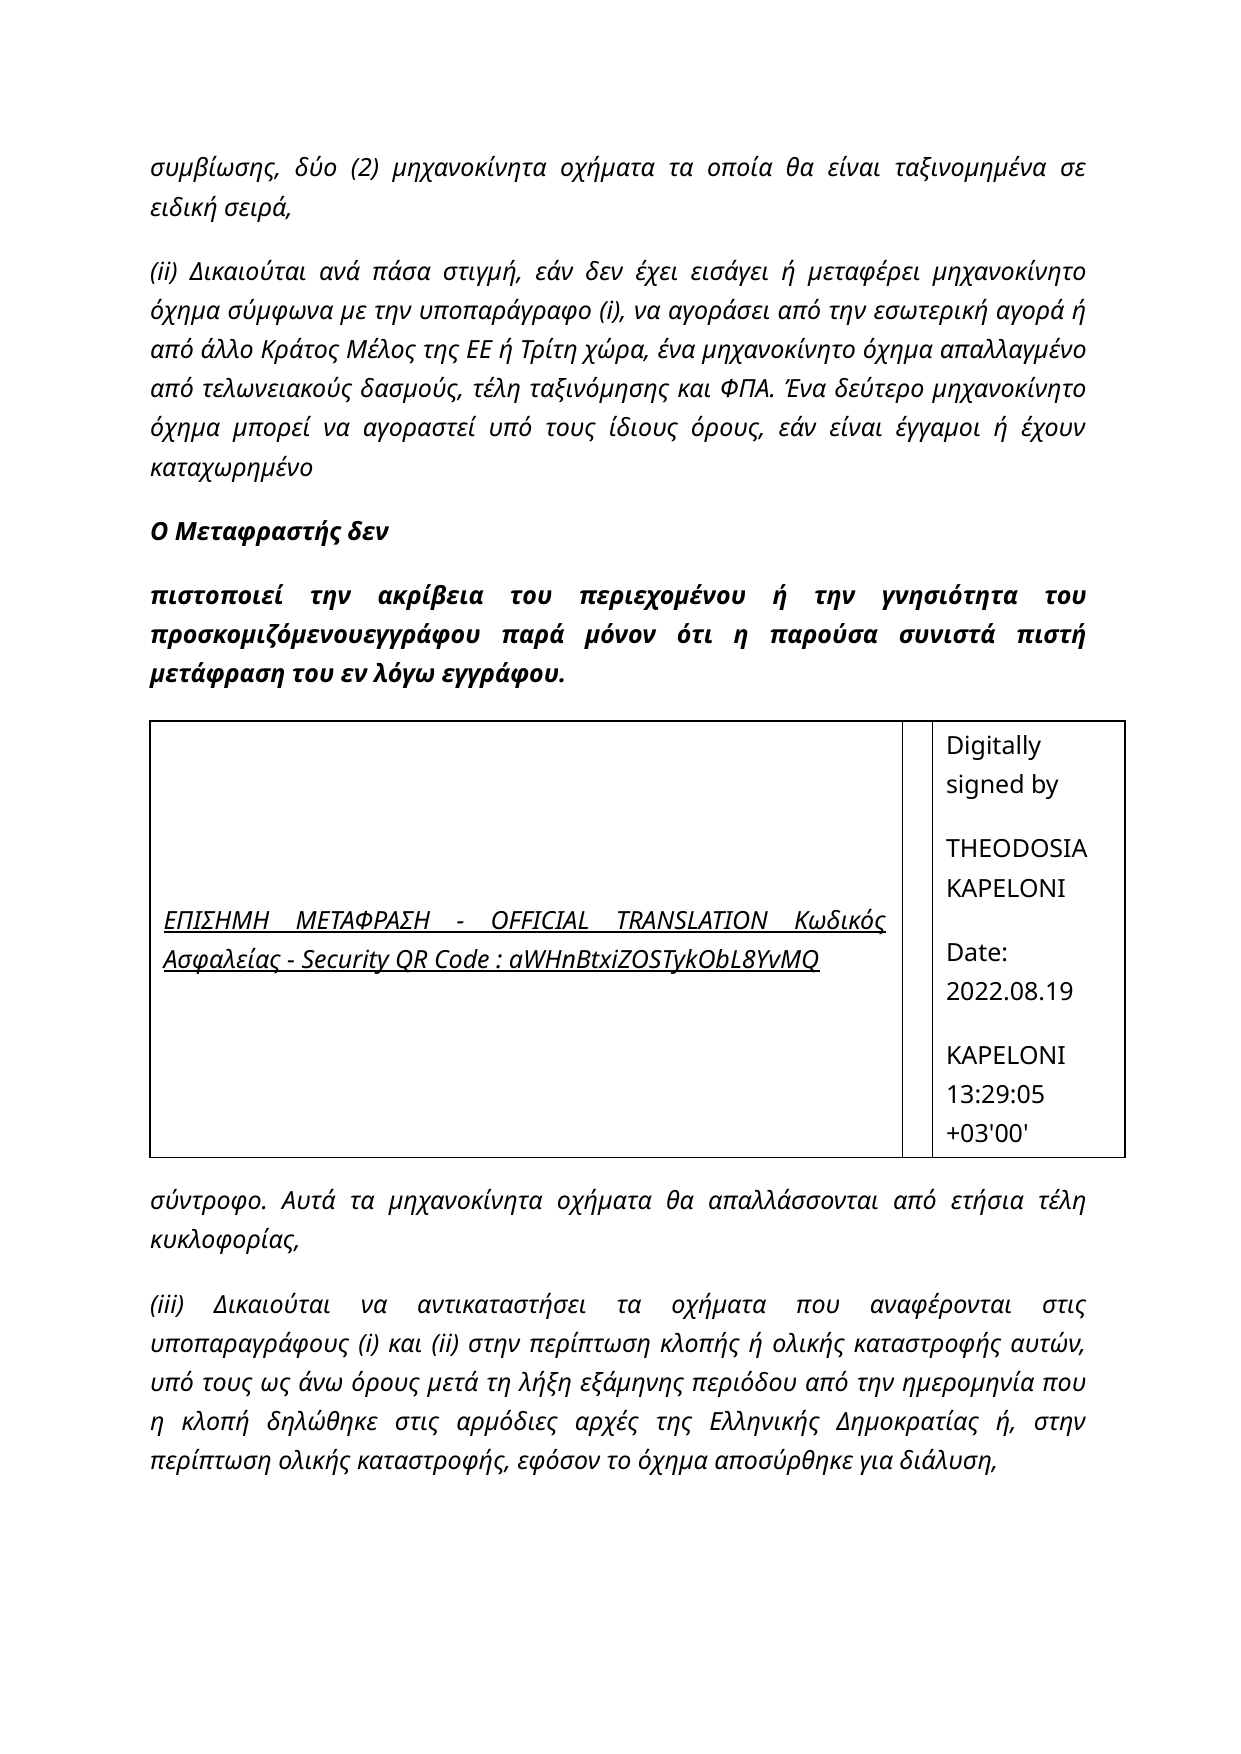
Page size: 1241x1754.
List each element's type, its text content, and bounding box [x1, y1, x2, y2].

text (ii) Δικαιούται ανά πάσα στιγμή, εάν δεν έχει εισάγει ή μεταφέρει μηχανοκίνητο όχημα σύμφωνα με την υποπαράγραφο (i), να αγοράσει από την εσωτερική αγορά ή από άλλο Κράτος Μέλος της ΕΕ ή Τρίτη χώρα, ένα μηχανοκίνητο όχημα απαλλαγμένο από τελωνειακούς δασμούς, τέλη ταξινόμησης και ΦΠΑ. Ένα δεύτερο μηχανοκίνητο όχημα μπορεί να αγοραστεί υπό τους ίδιους όρους, εάν είναι έγγαμοι ή έχουν καταχωρημένο [150, 253, 1090, 483]
text (iii) Δικαιούται να αντικαταστήσει τα οχήματα που αναφέρονται στις υποπαραγράφους (i) και (ii) στην περίπτωση κλοπής ή ολικής καταστροφής αυτών, υπό τους ως άνω όρους μετά τη λήξη εξάμηνης περιόδου από την ημερομηνία που η κλοπή δηλώθηκε στις αρμόδιες αρχές της Ελληνικής Δημοκρατίας ή, στην περίπτωση ολικής καταστροφής, εφόσον το όχημα αποσύρθηκε για διάλυση, [150, 1286, 1090, 1477]
text πιστοποιεί την ακρίβεια του περιεχομένου ή την γνησιότητα του προσκομιζόμενουεγγράφου παρά μόνον ότι η παρούσα συνιστά πιστή μετάφραση του εν λόγω εγγράφου. [150, 577, 1090, 690]
text Ο Μεταφραστής δεν [150, 513, 1090, 547]
text σύντροφο. Αυτά τα μηχανοκίνητα οχήματα θα απαλλάσσονται από ετήσια τέλη κυκλοφορίας, [150, 1183, 1090, 1256]
table_header ΕΠΙΣΗΜΗ ΜΕΤΑΦΡΑΣΗ - OFFICIAL TRANSLATION Κωδικός Ασφαλείας - Security QR Code : aWHnBtxiZOSTykObL8YvMQ [151, 722, 902, 1156]
table_header [903, 722, 932, 1156]
text συμβίωσης, δύο (2) μηχανοκίνητα οχήματα τα οποία θα είναι ταξινομημένα σε ειδική σειρά, [150, 150, 1090, 223]
table_header Digitally signed by THEODOSIA KAPELONI Date: 2022.08.19 KAPELONI 13:29:05 +03'00' [933, 722, 1124, 1156]
